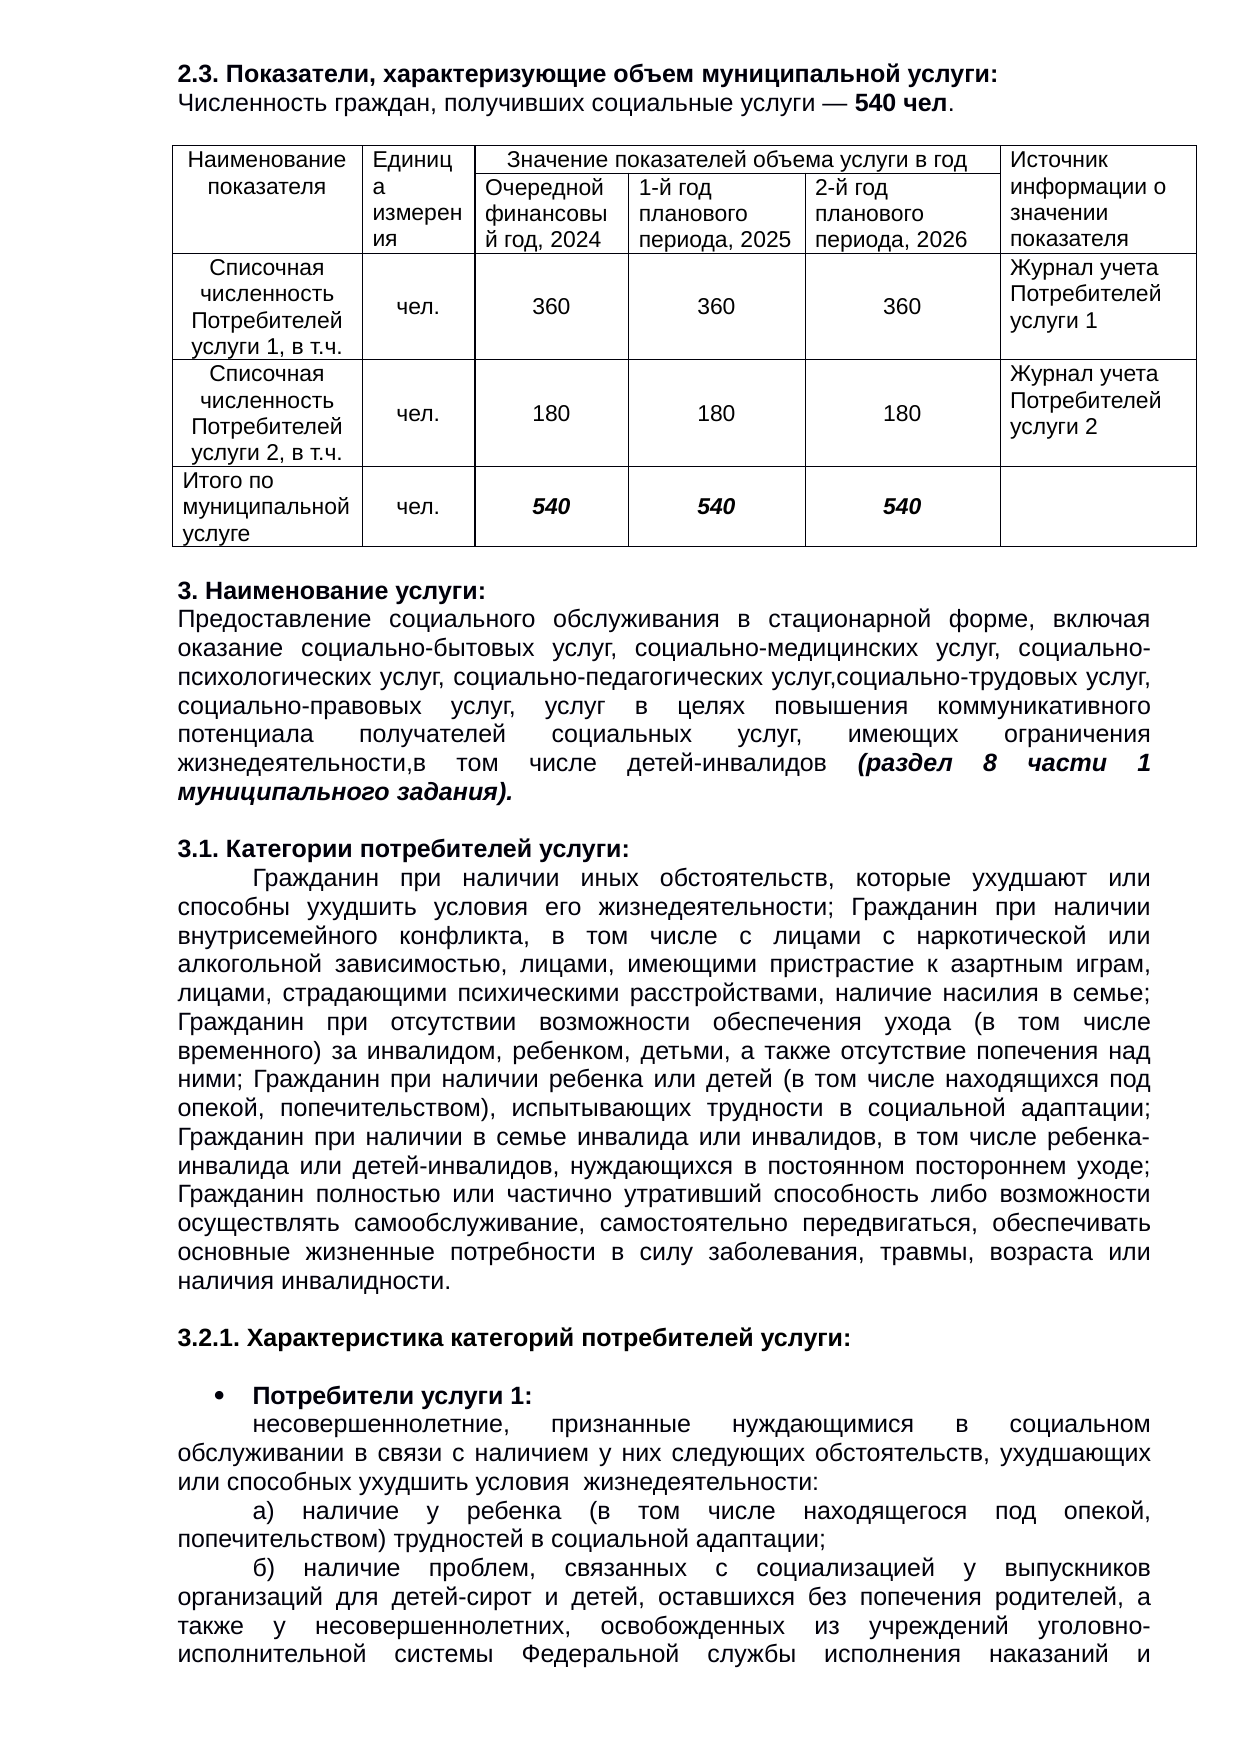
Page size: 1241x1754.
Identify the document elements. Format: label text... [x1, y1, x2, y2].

table_cell чел. [363, 254, 474, 359]
text несовершеннолетние, признанные нуждающимися в социальном обслуживании в связи с наличием у них следующих обстоятельств, ухудшающих или способных ухудшить условия жизнедеятельности: [177, 1409, 1152, 1496]
table_cell 2-й год планового периода, 2026 [806, 174, 1000, 253]
table_cell Очередной финансовый год, 2024 [476, 174, 628, 253]
text б) наличие проблем, связанных с социализацией у выпускников организаций для детей-сирот и детей, оставшихся без попечения родителей, а также у несовершеннолетних, освобожденных из учреждений уголовно-исполнительной системы Федеральной службы исполнения наказаний и [177, 1553, 1152, 1668]
table_cell 540 [806, 467, 1000, 546]
table_cell Журнал учета Потребителей услуги 1 [1001, 254, 1196, 359]
table_header Единица измерения [363, 146, 474, 253]
table_cell Списочная численность Потребителей услуги 1, в т.ч. [173, 254, 362, 359]
table_cell 540 [629, 467, 805, 546]
table_cell 180 [806, 360, 1000, 466]
table_cell Журнал учета Потребителей услуги 2 [1001, 360, 1196, 466]
text 3.1. Категории потребителей услуги: [177, 834, 1152, 863]
table_cell чел. [363, 360, 474, 466]
table_cell 360 [629, 254, 805, 359]
text Численность граждан, получивших социальные услуги — 540 чел. [177, 88, 1152, 117]
text 3.2.1. Характеристика категорий потребителей услуги: [177, 1323, 1152, 1352]
table_cell чел. [363, 467, 474, 546]
list 3. Наименование услуги: [177, 576, 1152, 604]
table_cell 180 [629, 360, 805, 466]
table_cell [1001, 467, 1196, 546]
table_cell 1-й год планового периода, 2025 [629, 174, 805, 253]
list Потребители услуги 1: [215, 1381, 1152, 1409]
table_cell Списочная численность Потребителей услуги 2, в т.ч. [173, 360, 362, 466]
table_cell 540 [476, 467, 628, 546]
text а) наличие у ребенка (в том числе находящегося под опекой, попечительством) трудностей в социальной адаптации; [177, 1496, 1152, 1553]
text Гражданин при наличии иных обстоятельств, которые ухудшают или способны ухудшить условия его жизнедеятельности; Гражданин при наличии внутрисемейного конфликта, в том числе с лицами с наркотической или алкогольной зависимостью, лицами, имеющими пристрастие к азартным играм, лицами, страдающими психическими расстройствами, наличие насилия в семье; Гражданин при отсутствии возможности обеспечения ухода (в том числе временного) за инвалидом, ребенком, детьми, а также отсутствие попечения над ними; Гражданин при наличии ребенка или детей (в том числе находящихся под опекой, попечительством), испытывающих трудности в социальной адаптации; Гражданин при наличии в семье инвалида или инвалидов, в том числе ребенка-инвалида или детей-инвалидов, нуждающихся в постоянном постороннем уходе; Гражданин полностью или частично утративший способность либо возможности осуществлять самообслуживание, самостоятельно передвигаться, обеспечивать основные жизненные потребности в силу заболевания, травмы, возраста или наличия инвалидности. [177, 863, 1152, 1294]
table_header Значение показателей объема услуги в год [476, 146, 1000, 173]
table_cell 180 [476, 360, 628, 466]
table_header Наименование показателя [173, 146, 362, 253]
list 2.3. Показатели, характеризующие объем муниципальной услуги: [177, 59, 1152, 88]
table_cell 360 [476, 254, 628, 359]
table_header Источник информации о значении показателя [1001, 146, 1196, 253]
table_cell Итого по муниципальной услуге [173, 467, 362, 546]
table_cell 360 [806, 254, 1000, 359]
text Предоставление социального обслуживания в стационарной форме, включая оказание социально-бытовых услуг, социально-медицинских услуг, социально-психологических услуг, социально-педагогических услуг,социально-трудовых услуг, социально-правовых услуг, услуг в целях повышения коммуникативного потенциала получателей социальных услуг, имеющих ограничения жизнедеятельности,в том числе детей-инвалидов (раздел 8 части 1 муниципального задания). [177, 604, 1152, 806]
